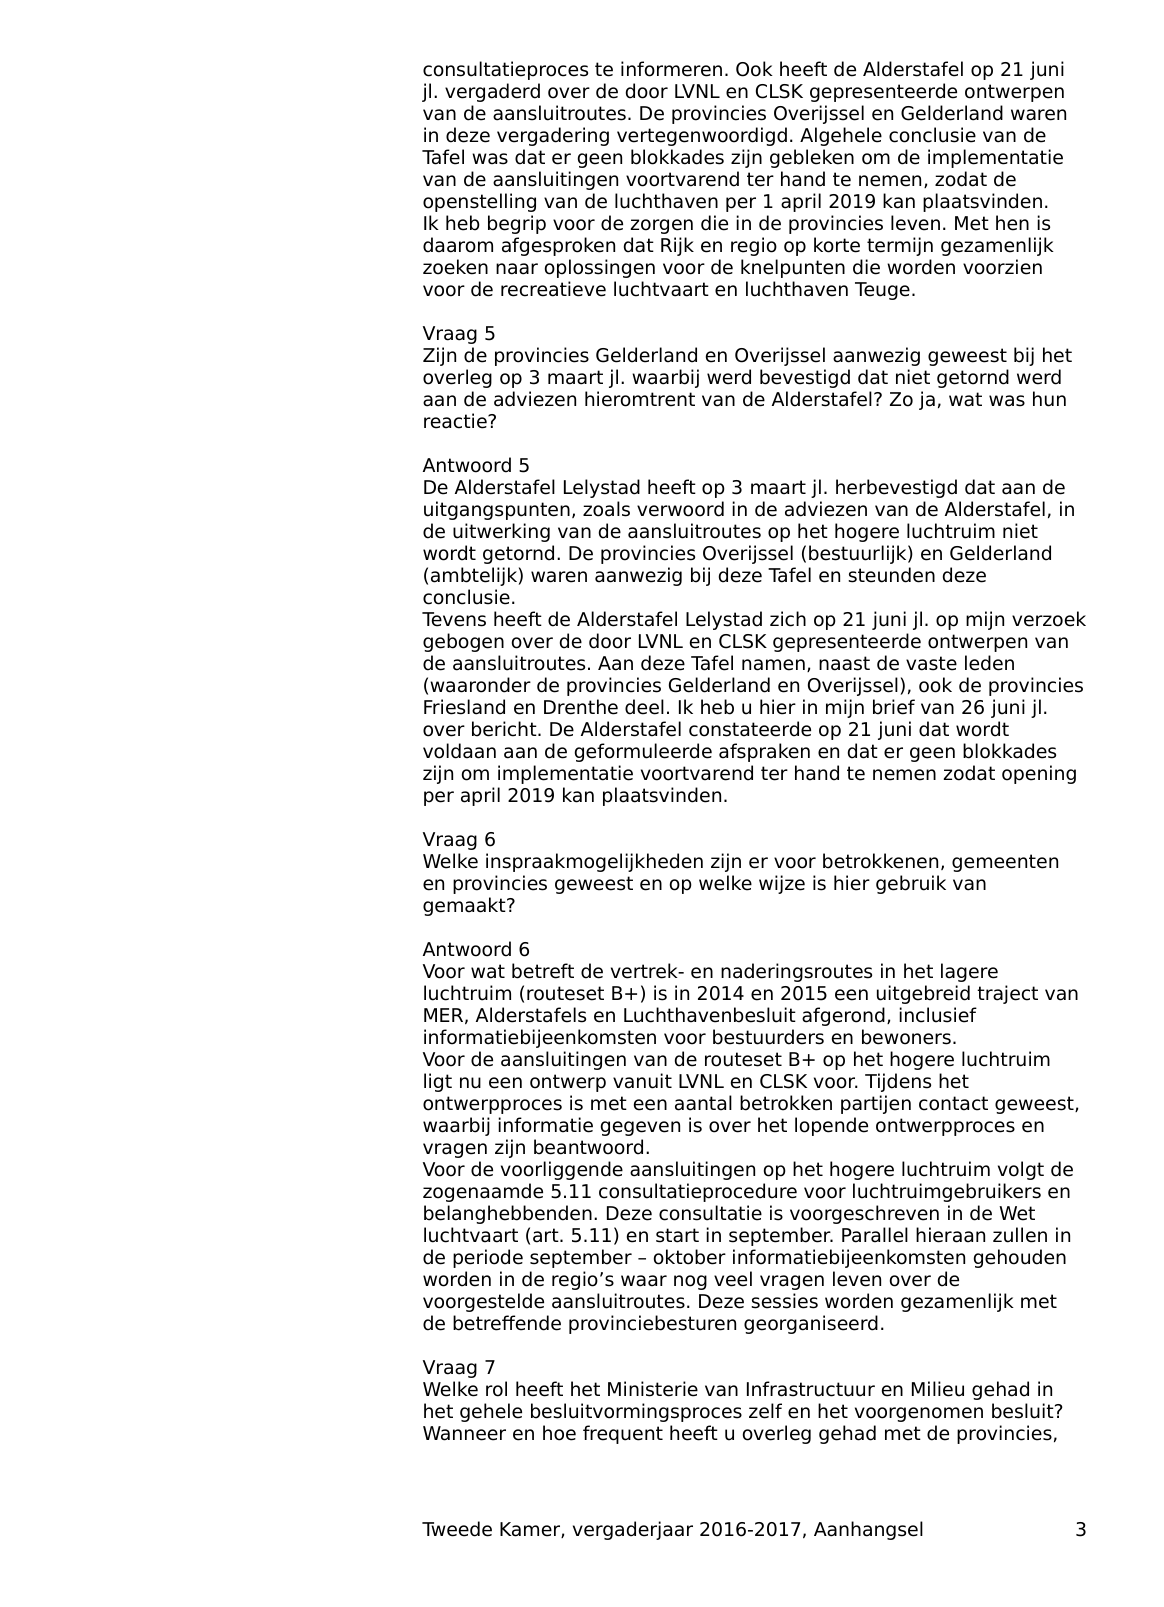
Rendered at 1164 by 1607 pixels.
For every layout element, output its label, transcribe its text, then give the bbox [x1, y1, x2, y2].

text consultatieproces te informeren. Ook heeft de Alderstafel op 21 juni jl. vergaderd over de door LVNL en CLSK gepresenteerde ontwerpen van de aansluitroutes. De provincies Overijssel en Gelderland waren in deze vergadering vertegenwoordigd. Algehele conclusie van de Tafel was dat er geen blokkades zijn gebleken om de implementatie van de aansluitingen voortvarend ter hand te nemen, zodat de openstelling van de luchthaven per 1 april 2019 kan plaatsvinden. [422, 59, 1087, 213]
text Ik heb begrip voor de zorgen die in de provincies leven. Met hen is daarom afgesproken dat Rijk en regio op korte termijn gezamenlijk zoeken naar oplossingen voor de knelpunten die worden voorzien voor de recreatieve luchtvaart en luchthaven Teuge. [422, 213, 1087, 301]
text Antwoord 5 [422, 455, 1087, 477]
text De Alderstafel Lelystad heeft op 3 maart jl. herbevestigd dat aan de uitgangspunten, zoals verwoord in de adviezen van de Alderstafel, in de uitwerking van de aansluitroutes op het hogere luchtruim niet wordt getornd. De provincies Overijssel (bestuurlijk) en Gelderland (ambtelijk) waren aanwezig bij deze Tafel en steunden deze conclusie. [422, 477, 1087, 609]
text Vraag 7 [422, 1357, 1087, 1379]
text Welke inspraakmogelijkheden zijn er voor betrokkenen, gemeenten en provincies geweest en op welke wijze is hier gebruik van gemaakt? [422, 851, 1087, 917]
text Vraag 5 [422, 323, 1087, 345]
text Voor de aansluitingen van de routeset B+ op het hogere luchtruim ligt nu een ontwerp vanuit LVNL en CLSK voor. Tijdens het ontwerpproces is met een aantal betrokken partijen contact geweest, waarbij informatie gegeven is over het lopende ontwerpproces en vragen zijn beantwoord. [422, 1049, 1087, 1159]
text Vraag 6 [422, 829, 1087, 851]
text Voor de voorliggende aansluitingen op het hogere luchtruim volgt de zogenaamde 5.11 consultatieprocedure voor luchtruimgebruikers en belanghebbenden. Deze consultatie is voorgeschreven in de Wet luchtvaart (art. 5.11) en start in september. Parallel hieraan zullen in de periode september – oktober informatiebijeenkomsten gehouden worden in de regio’s waar nog veel vragen leven over de voorgestelde aansluitroutes. Deze sessies worden gezamenlijk met de betreffende provinciebesturen georganiseerd. [422, 1159, 1087, 1335]
text Voor wat betreft de vertrek- en naderingsroutes in het lagere luchtruim (routeset B+) is in 2014 en 2015 een uitgebreid traject van MER, Alderstafels en Luchthavenbesluit afgerond, inclusief informatiebijeenkomsten voor bestuurders en bewoners. [422, 961, 1087, 1049]
text Tevens heeft de Alderstafel Lelystad zich op 21 juni jl. op mijn verzoek gebogen over de door LVNL en CLSK gepresenteerde ontwerpen van de aansluitroutes. Aan deze Tafel namen, naast de vaste leden (waaronder de provincies Gelderland en Overijssel), ook de provincies Friesland en Drenthe deel. Ik heb u hier in mijn brief van 26 juni jl. over bericht. De Alderstafel constateerde op 21 juni dat wordt voldaan aan de geformuleerde afspraken en dat er geen blokkades zijn om implementatie voortvarend ter hand te nemen zodat opening per april 2019 kan plaatsvinden. [422, 609, 1087, 807]
text Zijn de provincies Gelderland en Overijssel aanwezig geweest bij het overleg op 3 maart jl. waarbij werd bevestigd dat niet getornd werd aan de adviezen hieromtrent van de Alderstafel? Zo ja, wat was hun reactie? [422, 345, 1087, 433]
text Welke rol heeft het Ministerie van Infrastructuur en Milieu gehad in het gehele besluitvormingsproces zelf en het voorgenomen besluit? Wanneer en hoe frequent heeft u overleg gehad met de provincies, [422, 1379, 1087, 1445]
text Antwoord 6 [422, 939, 1087, 961]
